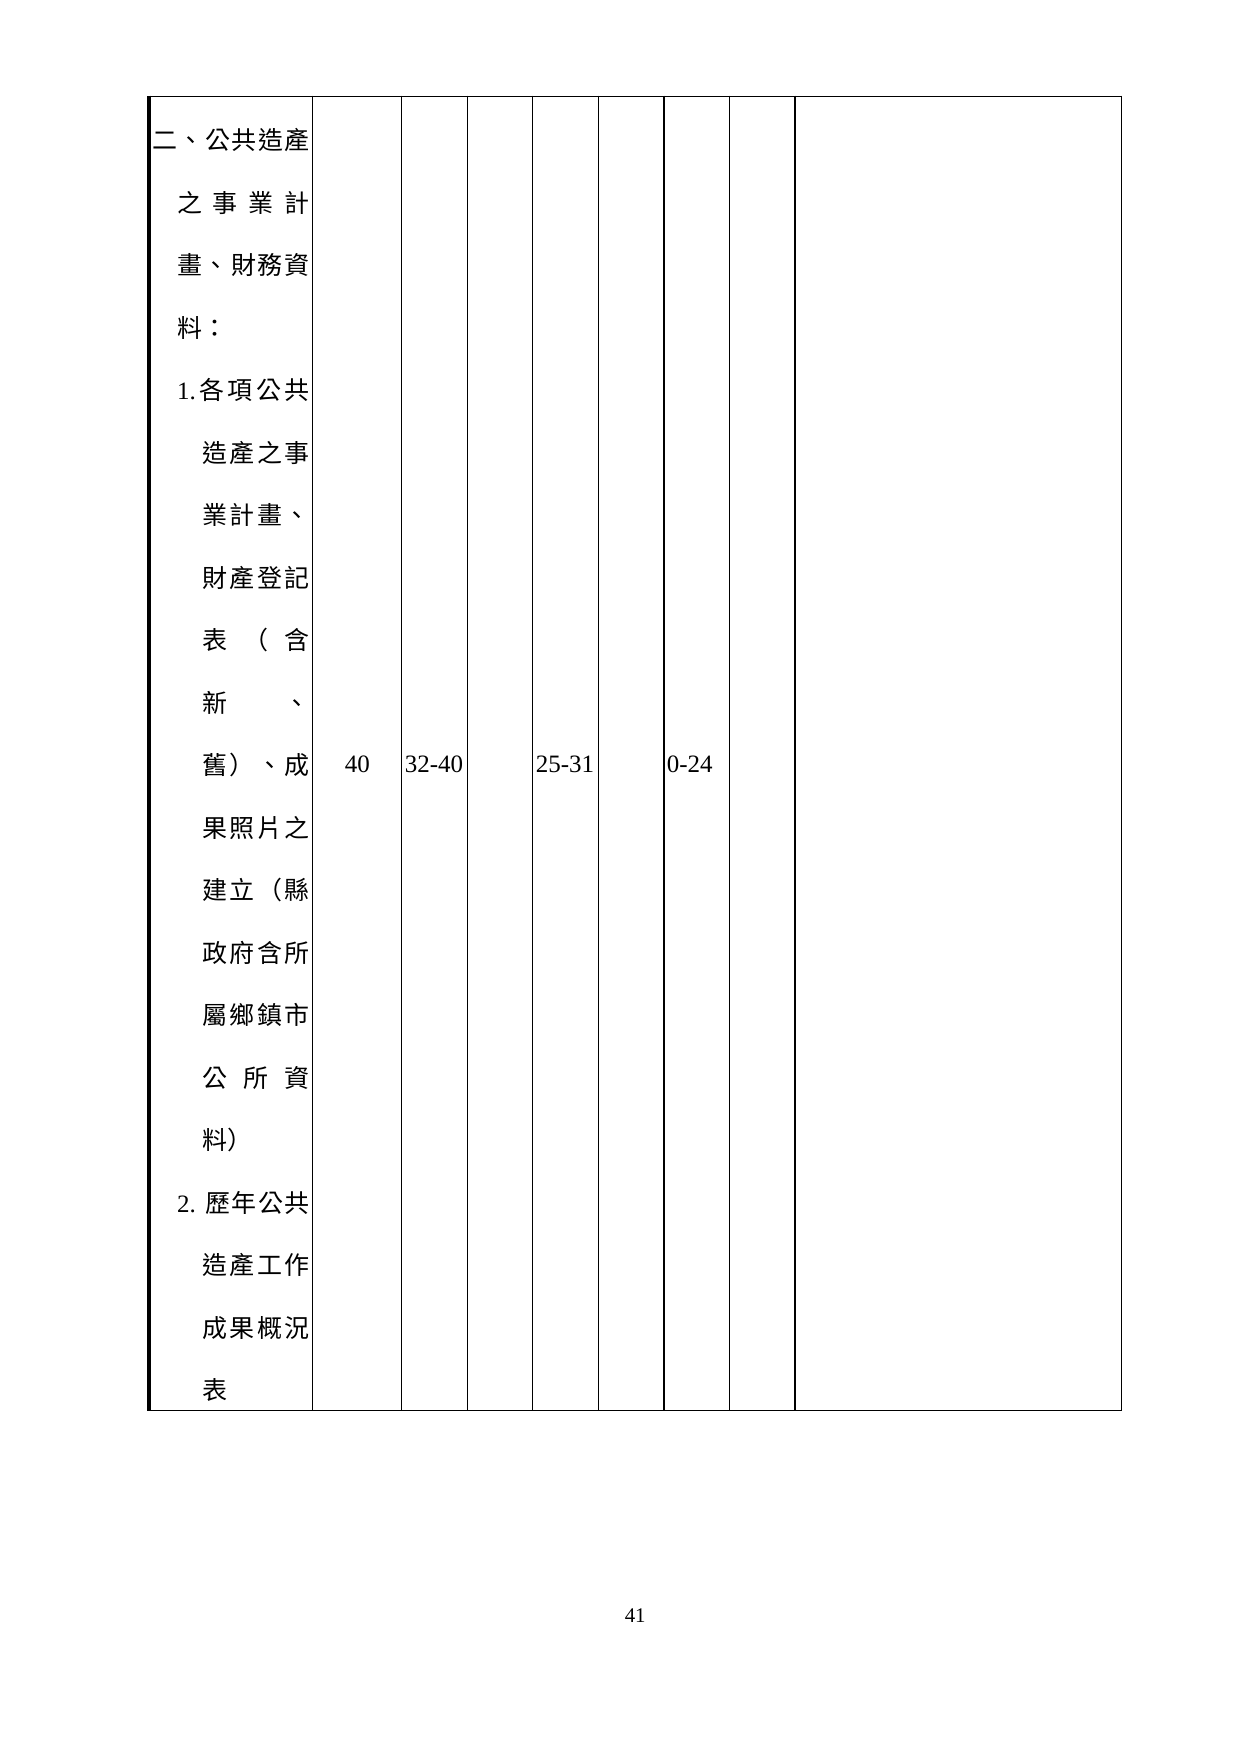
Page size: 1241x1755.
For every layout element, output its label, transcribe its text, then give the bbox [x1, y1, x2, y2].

table_cell 40 [313, 97, 401, 1410]
table_cell [730, 97, 794, 1410]
table_cell [468, 97, 532, 1410]
table_cell 25-31 [533, 97, 598, 1410]
table_cell 0-24 [665, 97, 729, 1410]
table_cell 二、公共造產之事業計畫、財務資料： 1.各項公共造產之事業計畫、財產登記表（含新、舊）、成果照片之建立（縣政府含所屬鄉鎮市公所資料） 2. 歷年公共造產工作成果概況表 [151, 97, 312, 1410]
table_cell 32-40 [402, 97, 467, 1410]
table_cell [796, 97, 1121, 1410]
table_cell [599, 97, 663, 1410]
